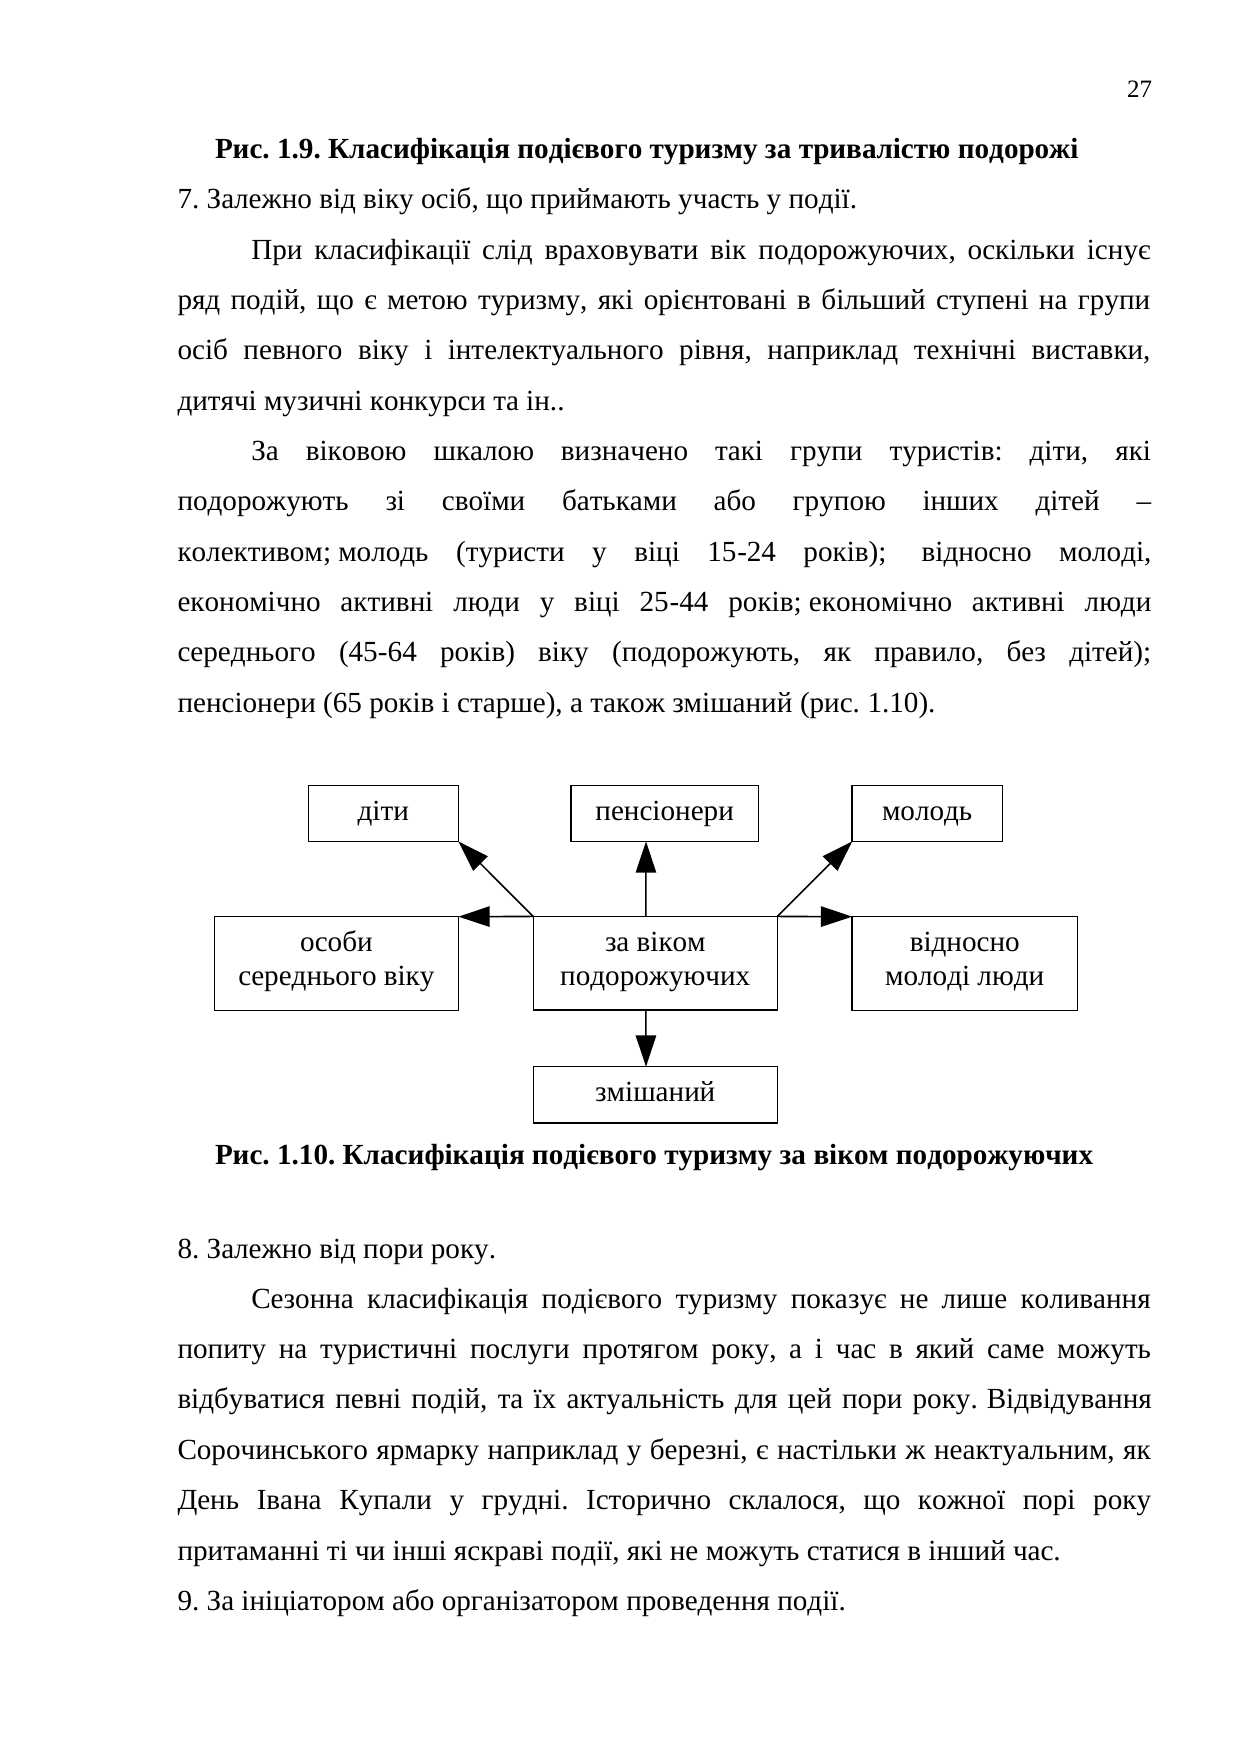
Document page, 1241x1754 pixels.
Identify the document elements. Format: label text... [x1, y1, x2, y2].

text При класифікації слід враховувати вік подорожуючих, оскільки існує ряд подій, що є метою туризму, які орієнтовані в більший ступені на групи осіб певного віку і інтелектуального рівня, наприклад технічні виставки, дитячі музичні конкурси та ін.. [177, 232, 1152, 416]
text За віковою шкалою визначено такі групи туристів: діти, які подорожують зі своїми батьками або групою інших дітей – колективом; молодь (туристи у віці 15-24 років); відносно молоді, економічно активні люди у віці 25-44 років; економічно активні люди середнього (45-64 років) віку (подорожують, як правило, без дітей); пенсіонери (65 років і старше), а також змішаний (рис. 1.10). [177, 433, 1152, 718]
text Сезонна класифікація подієвого туризму показує не лише коливання попиту на туристичні послуги протягом року, а і час в який саме можуть відбуватися певні подій, та їх актуальність для цей пори року. Відвідування Сорочинського ярмарку наприклад у березні, є настільки ж неактуальним, як День Івана Купали у грудні. Історично склалося, що кожної порі року притаманні ті чи інші яскраві події, які не можуть статися в інший час. [177, 1281, 1152, 1566]
text 7. Залежно від віку осіб, що приймають участь у події. [177, 182, 1152, 215]
text Рис. 1.10. Класифікація подієвого туризму за віком подорожуючих [177, 1137, 1152, 1171]
text 9. За ініціатором або організатором проведення події. [177, 1583, 1152, 1616]
text 8. Залежно від пори року. [177, 1231, 1152, 1264]
text Рис. 1.9. Класифікація подієвого туризму за тривалістю подорожі [177, 131, 1152, 165]
